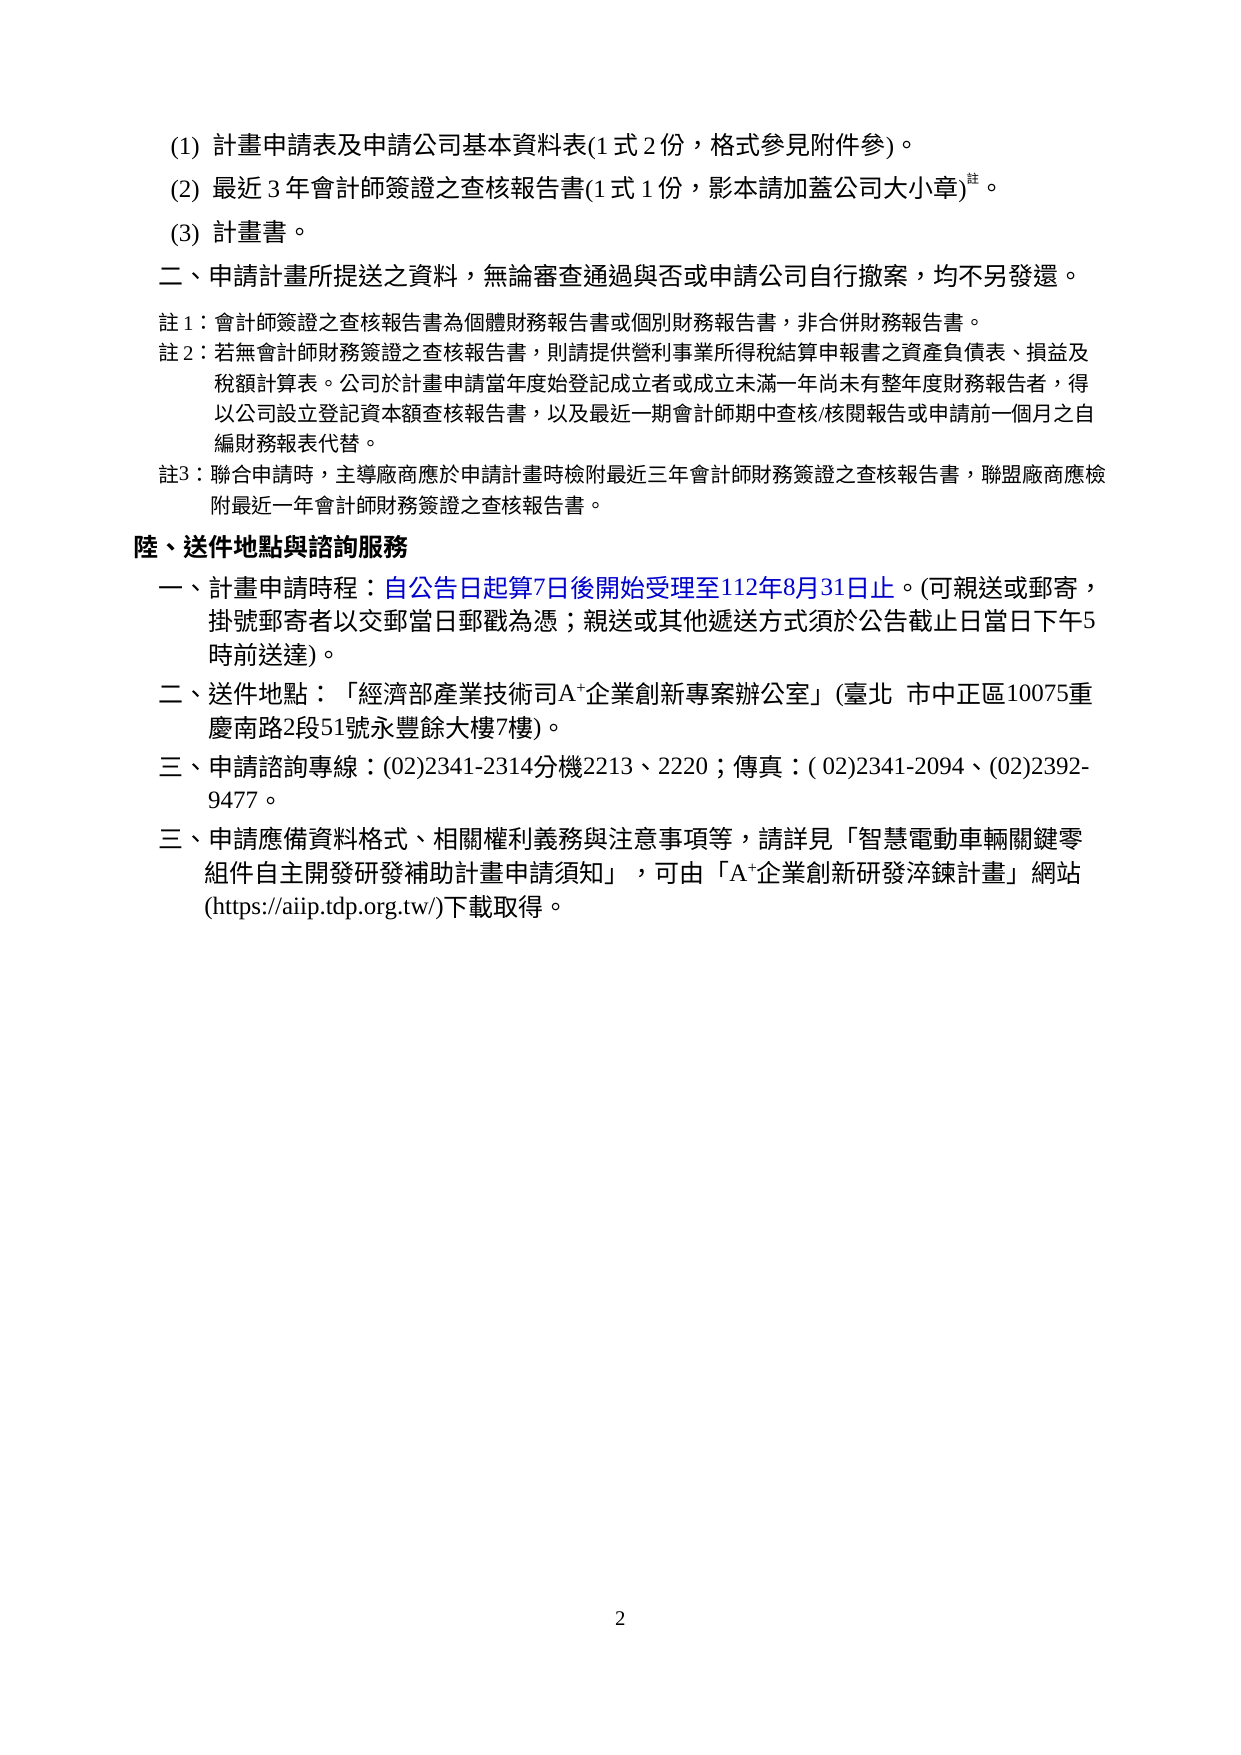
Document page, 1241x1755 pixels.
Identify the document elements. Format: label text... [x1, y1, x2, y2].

list 最近3年會計師簽證之查核報告書(1式1份，影本請加蓋公司大小章)註。 [170, 168, 1107, 205]
text 註2：若無會計師財務簽證之查核報告書，則請提供營利事業所得稅結算申報書之資產負債表、損益及稅額計算表。公司於計畫申請當年度始登記成立者或成立未滿一年尚未有整年度財務報告者，得以公司設立登記資本額查核報告書，以及最近一期會計師期中查核/核閱報告或申請前一個月之自編財務報表代替。 [158, 337, 1107, 457]
text 二、送件地點：「經濟部產業技術司A+企業創新專案辦公室」(臺北 市中正區10075重慶南路2段51號永豐餘大樓7樓)。 [158, 676, 1107, 743]
text 註1：會計師簽證之查核報告書為個體財務報告書或個別財務報告書，非合併財務報告書。 [158, 299, 1107, 337]
subtitle 陸、送件地點與諮詢服務 [133, 526, 1107, 564]
list 計畫書。 [170, 212, 1107, 249]
text 三、申請應備資料格式、相關權利義務與注意事項等，請詳見「智慧電動車輛關鍵零組件自主開發研發補助計畫申請須知」，可由「A+企業創新研發淬鍊計畫」網站(https://aiip.tdp.org.tw/)下載取得。 [158, 822, 1107, 955]
text 三、申請諮詢專線：(02)2341-2314分機2213、2220；傳真：( 02)2341-2094、(02)2392-9477。 [158, 749, 1107, 816]
text 二、申請計畫所提送之資料，無論審查通過與否或申請公司自行撤案，均不另發還。 [158, 255, 1107, 293]
list 計畫申請表及申請公司基本資料表(1式2份，格式參見附件參)。 [170, 124, 1107, 162]
text 一、計畫申請時程：自公告日起算7日後開始受理至112年8月31日止。(可親送或郵寄，掛號郵寄者以交郵當日郵戳為憑；親送或其他遞送方式須於公告截止日當日下午5時前送達)。 [158, 570, 1107, 670]
text 註3：聯合申請時，主導廠商應於申請計畫時檢附最近三年會計師財務簽證之查核報告書，聯盟廠商應檢附最近一年會計師財務簽證之查核報告書。 [158, 457, 1107, 520]
